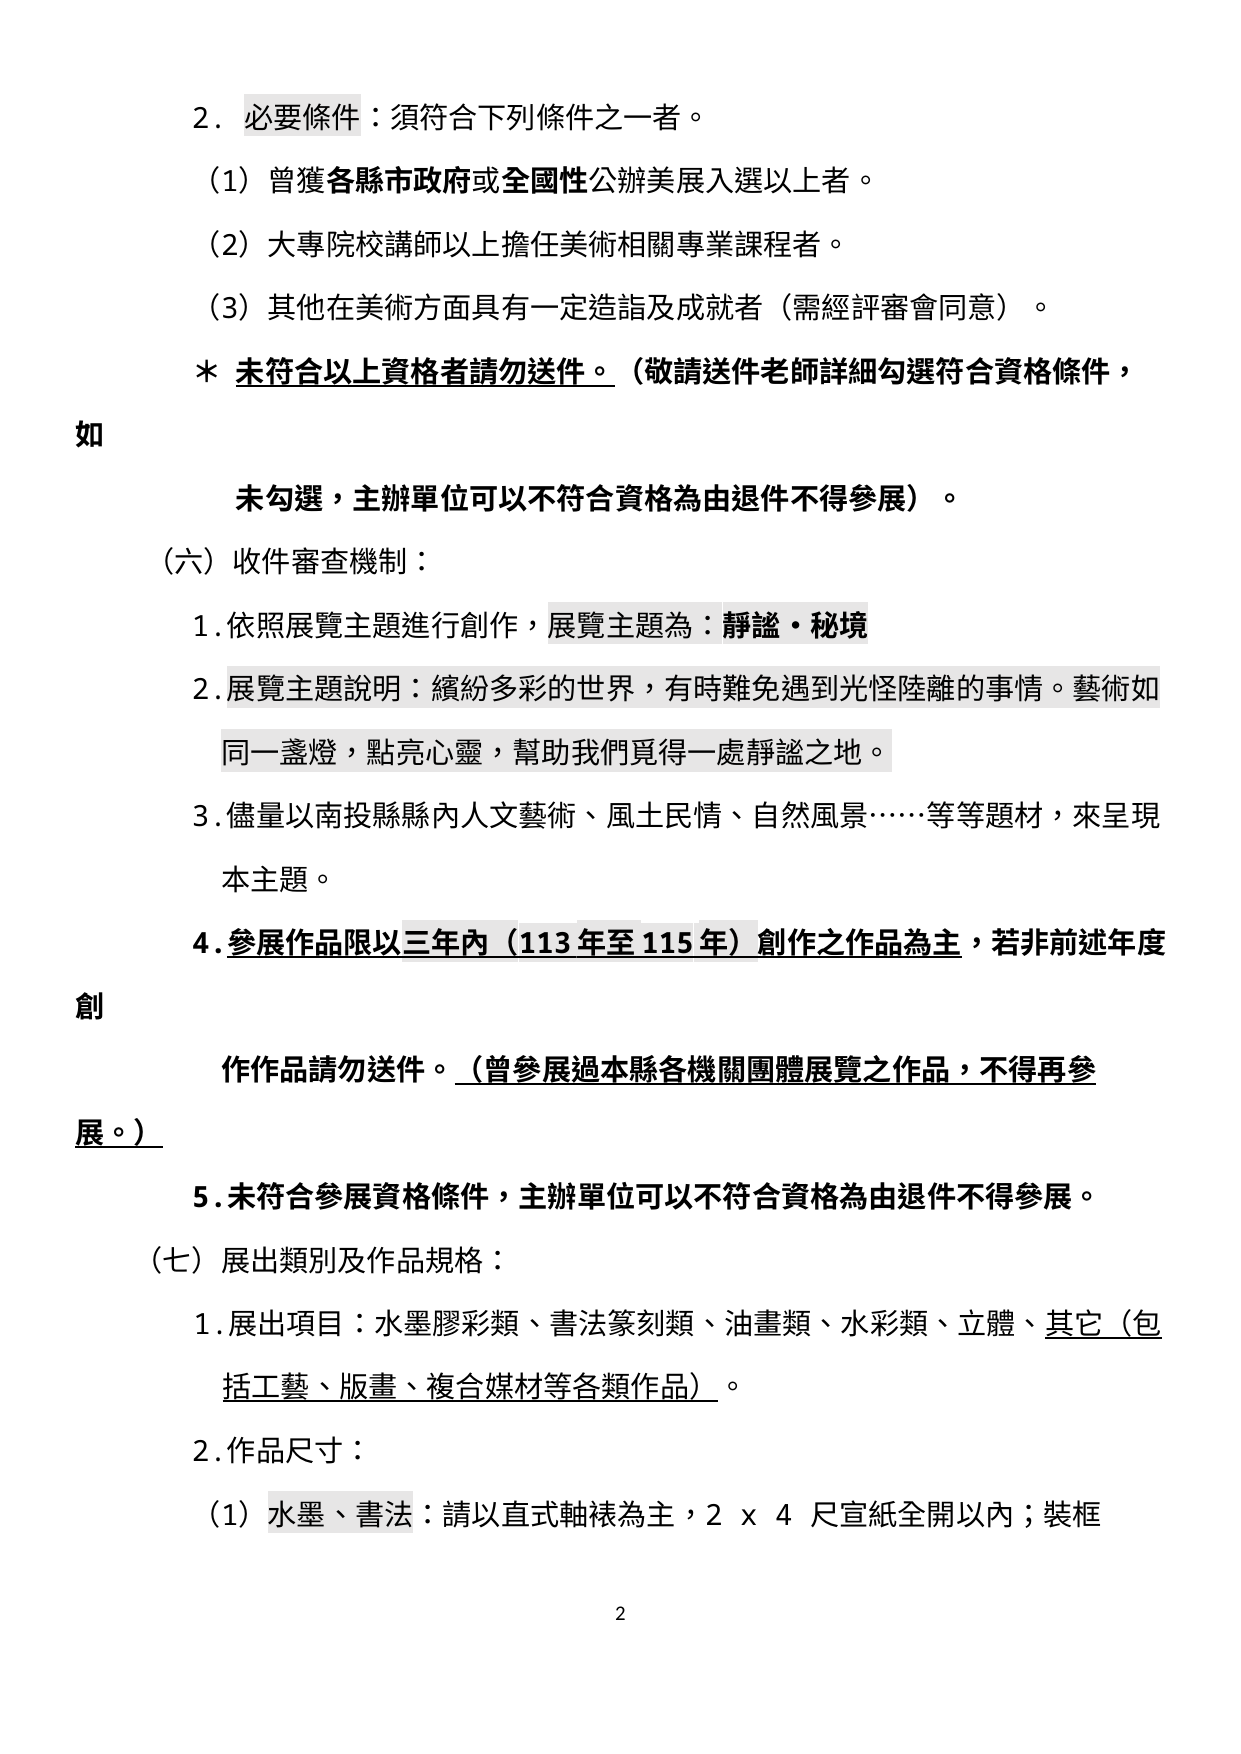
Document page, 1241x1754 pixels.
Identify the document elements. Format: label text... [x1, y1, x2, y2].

text 括工藝、版畫、複合媒材等各類作品）。 [192, 1364, 1165, 1406]
text 2.展覽主題說明：繽紛多彩的世界，有時難免遇到光怪陸離的事情。藝術如 [75, 666, 1165, 708]
text 1.依照展覽主題進行創作，展覽主題為：靜謐・秘境 [75, 602, 1165, 644]
text 1.展出項目：水墨膠彩類、書法篆刻類、油畫類、水彩類、立體、其它（包 [192, 1301, 1165, 1343]
text 2. 必要條件：須符合下列條件之一者。 [75, 94, 1165, 137]
text 4.參展作品限以三年內（113年至115年）創作之作品為主，若非前述年度創 [75, 920, 1182, 1026]
text 未勾選，主辦單位可以不符合資格為由退件不得參展）。 [75, 475, 1165, 517]
text （七）展出類別及作品規格： [75, 1237, 1165, 1279]
text 2.作品尺寸： [75, 1427, 1165, 1470]
text ＊ 未符合以上資格者請勿送件。（敬請送件老師詳細勾選符合資格條件，如 [75, 348, 1165, 454]
text （1）曾獲各縣市政府或全國性公辦美展入選以上者。 [75, 158, 1165, 200]
text （2）大專院校講師以上擔任美術相關專業課程者。 [75, 221, 1165, 264]
text 3.儘量以南投縣縣內人文藝術、風土民情、自然風景……等等題材，來呈現 [75, 793, 1165, 835]
text 本主題。 [75, 856, 1165, 898]
text （1）水墨、書法：請以直式軸裱為主，2 x 4 尺宣紙全開以內；裝框 [75, 1491, 1165, 1533]
text 作作品請勿送件。（曾參展過本縣各機關團體展覽之作品，不得再參展。） [75, 1047, 1182, 1152]
text （六）收件審查機制： [75, 539, 1165, 581]
text 同一盞燈，點亮心靈，幫助我們覓得一處靜謐之地。 [75, 729, 1165, 772]
text （3）其他在美術方面具有一定造詣及成就者（需經評審會同意）。 [75, 285, 1165, 327]
text 5.未符合參展資格條件，主辦單位可以不符合資格為由退件不得參展。 [75, 1173, 1165, 1216]
